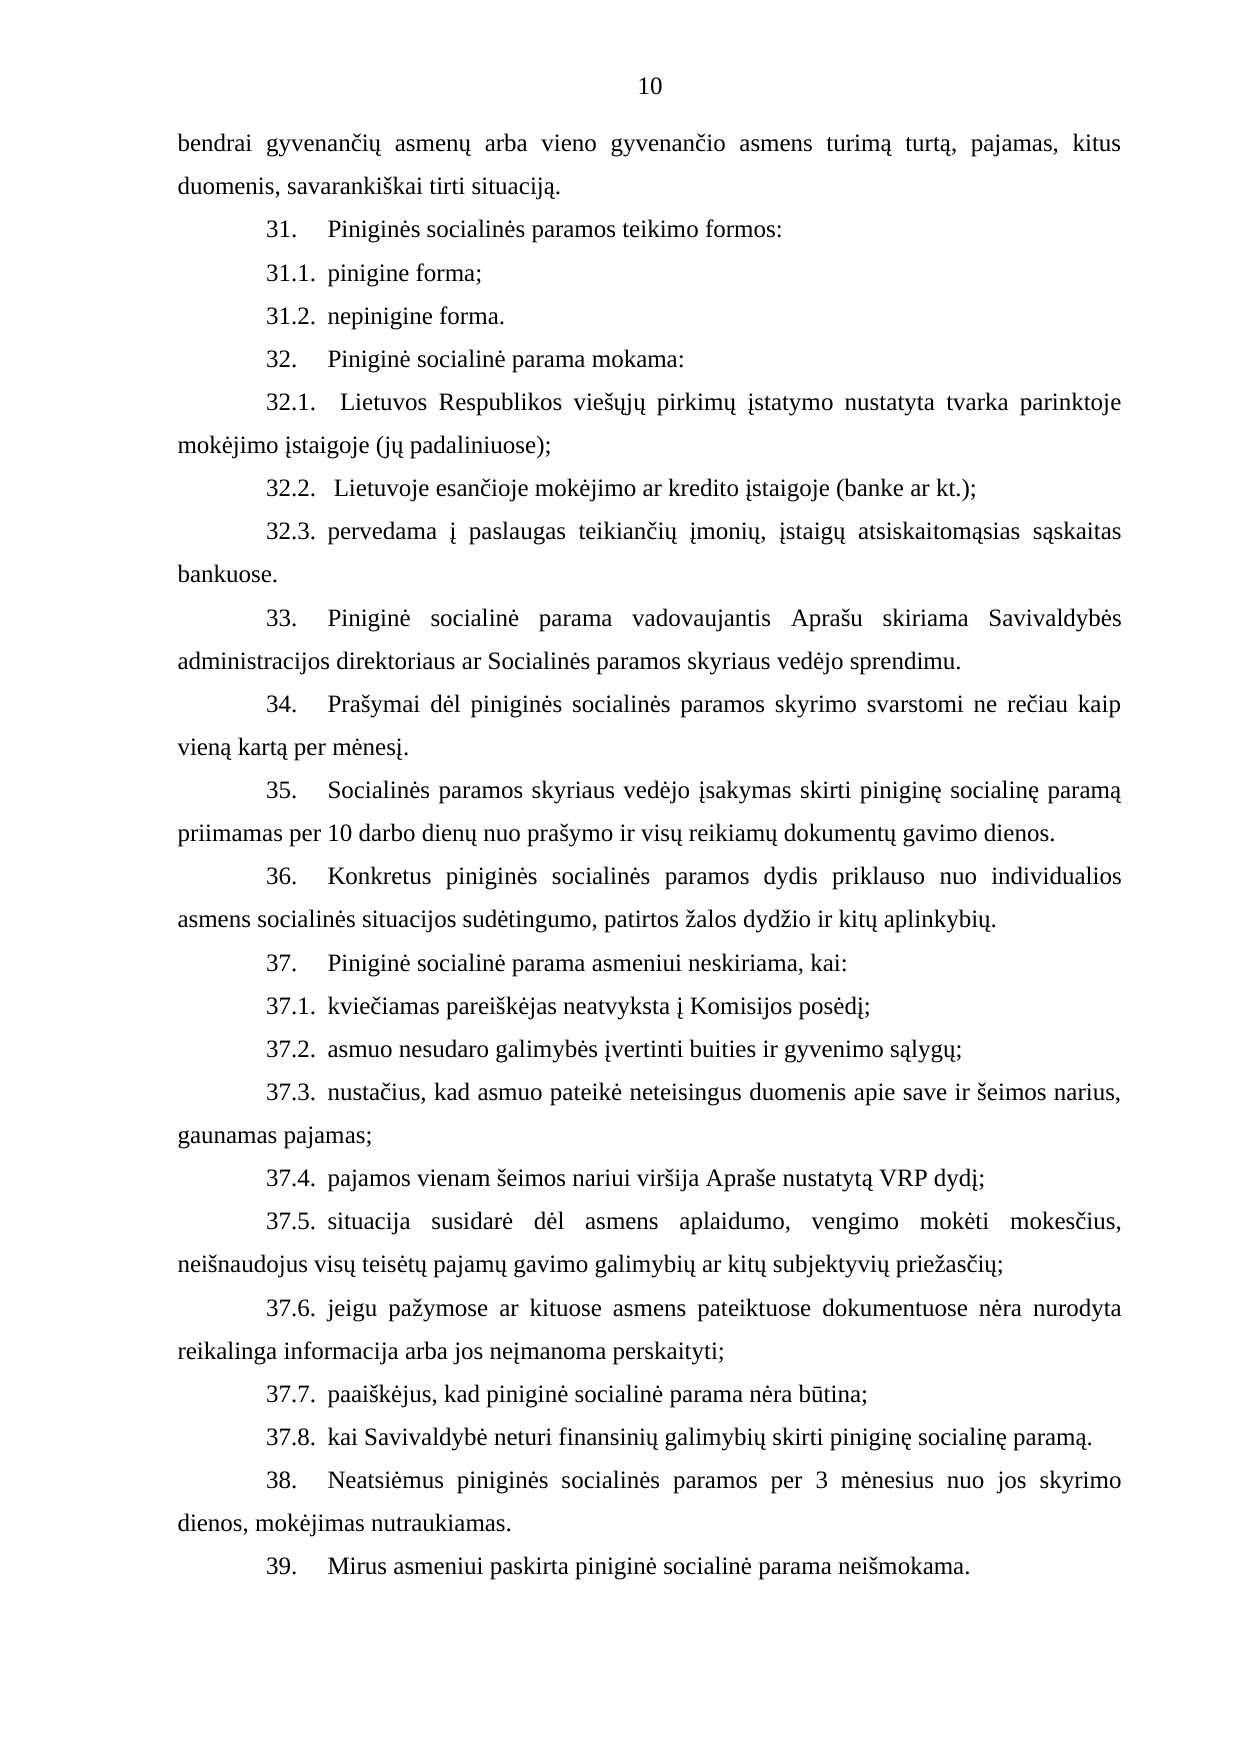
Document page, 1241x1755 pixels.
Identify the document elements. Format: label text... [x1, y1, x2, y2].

text 37.7. paaiškėjus, kad piniginė socialinė parama nėra būtina; [177, 1379, 1122, 1408]
text 37.4. pajamos vienam šeimos nariui viršija Apraše nustatytą VRP dydį; [177, 1163, 1122, 1192]
text bendrai gyvenančių asmenų arba vieno gyvenančio asmens turimą turtą, pajamas, kitus duomenis, savarankiškai tirti situaciją. [177, 128, 1122, 200]
text 37.1. kviečiamas pareiškėjas neatvyksta į Komisijos posėdį; [177, 991, 1122, 1019]
text 37.8. kai Savivaldybė neturi finansinių galimybių skirti piniginę socialinę paramą. [177, 1422, 1122, 1451]
text 31.1. pinigine forma; [177, 258, 1122, 286]
text 37. Piniginė socialinė parama asmeniui neskiriama, kai: [177, 948, 1122, 976]
text 36. Konkretus piniginės socialinės paramos dydis priklauso nuo individualios asmens socialinės situacijos sudėtingumo, patirtos žalos dydžio ir kitų aplinkybių. [177, 861, 1122, 933]
text 32.1. Lietuvos Respublikos viešųjų pirkimų įstatymo nustatyta tvarka parinktoje mokėjimo įstaigoje (jų padaliniuose); [177, 387, 1122, 459]
text 31.2. nepinigine forma. [177, 301, 1122, 329]
text 32. Piniginė socialinė parama mokama: [177, 344, 1122, 373]
text 31. Piniginės socialinės paramos teikimo formos: [177, 214, 1122, 243]
text 32.2. Lietuvoje esančioje mokėjimo ar kredito įstaigoje (banke ar kt.); [177, 473, 1122, 502]
text 39. Mirus asmeniui paskirta piniginė socialinė parama neišmokama. [177, 1551, 1122, 1580]
text 33. Piniginė socialinė parama vadovaujantis Aprašu skiriama Savivaldybės administracijos direktoriaus ar Socialinės paramos skyriaus vedėjo sprendimu. [177, 603, 1122, 674]
text 38. Neatsiėmus piniginės socialinės paramos per 3 mėnesius nuo jos skyrimo dienos, mokėjimas nutraukiamas. [177, 1465, 1122, 1537]
text 35. Socialinės paramos skyriaus vedėjo įsakymas skirti piniginę socialinę paramą priimamas per 10 darbo dienų nuo prašymo ir visų reikiamų dokumentų gavimo dienos. [177, 775, 1122, 847]
text 37.3. nustačius, kad asmuo pateikė neteisingus duomenis apie save ir šeimos narius, gaunamas pajamas; [177, 1077, 1122, 1149]
text 37.5. situacija susidarė dėl asmens aplaidumo, vengimo mokėti mokesčius, neišnaudojus visų teisėtų pajamų gavimo galimybių ar kitų subjektyvių priežasčių; [177, 1206, 1122, 1278]
text 37.2. asmuo nesudaro galimybės įvertinti buities ir gyvenimo sąlygų; [177, 1034, 1122, 1063]
text 37.6. jeigu pažymose ar kituose asmens pateiktuose dokumentuose nėra nurodyta reikalinga informacija arba jos neįmanoma perskaityti; [177, 1293, 1122, 1364]
text 34. Prašymai dėl piniginės socialinės paramos skyrimo svarstomi ne rečiau kaip vieną kartą per mėnesį. [177, 689, 1122, 761]
text 32.3. pervedama į paslaugas teikiančių įmonių, įstaigų atsiskaitomąsias sąskaitas bankuose. [177, 516, 1122, 588]
